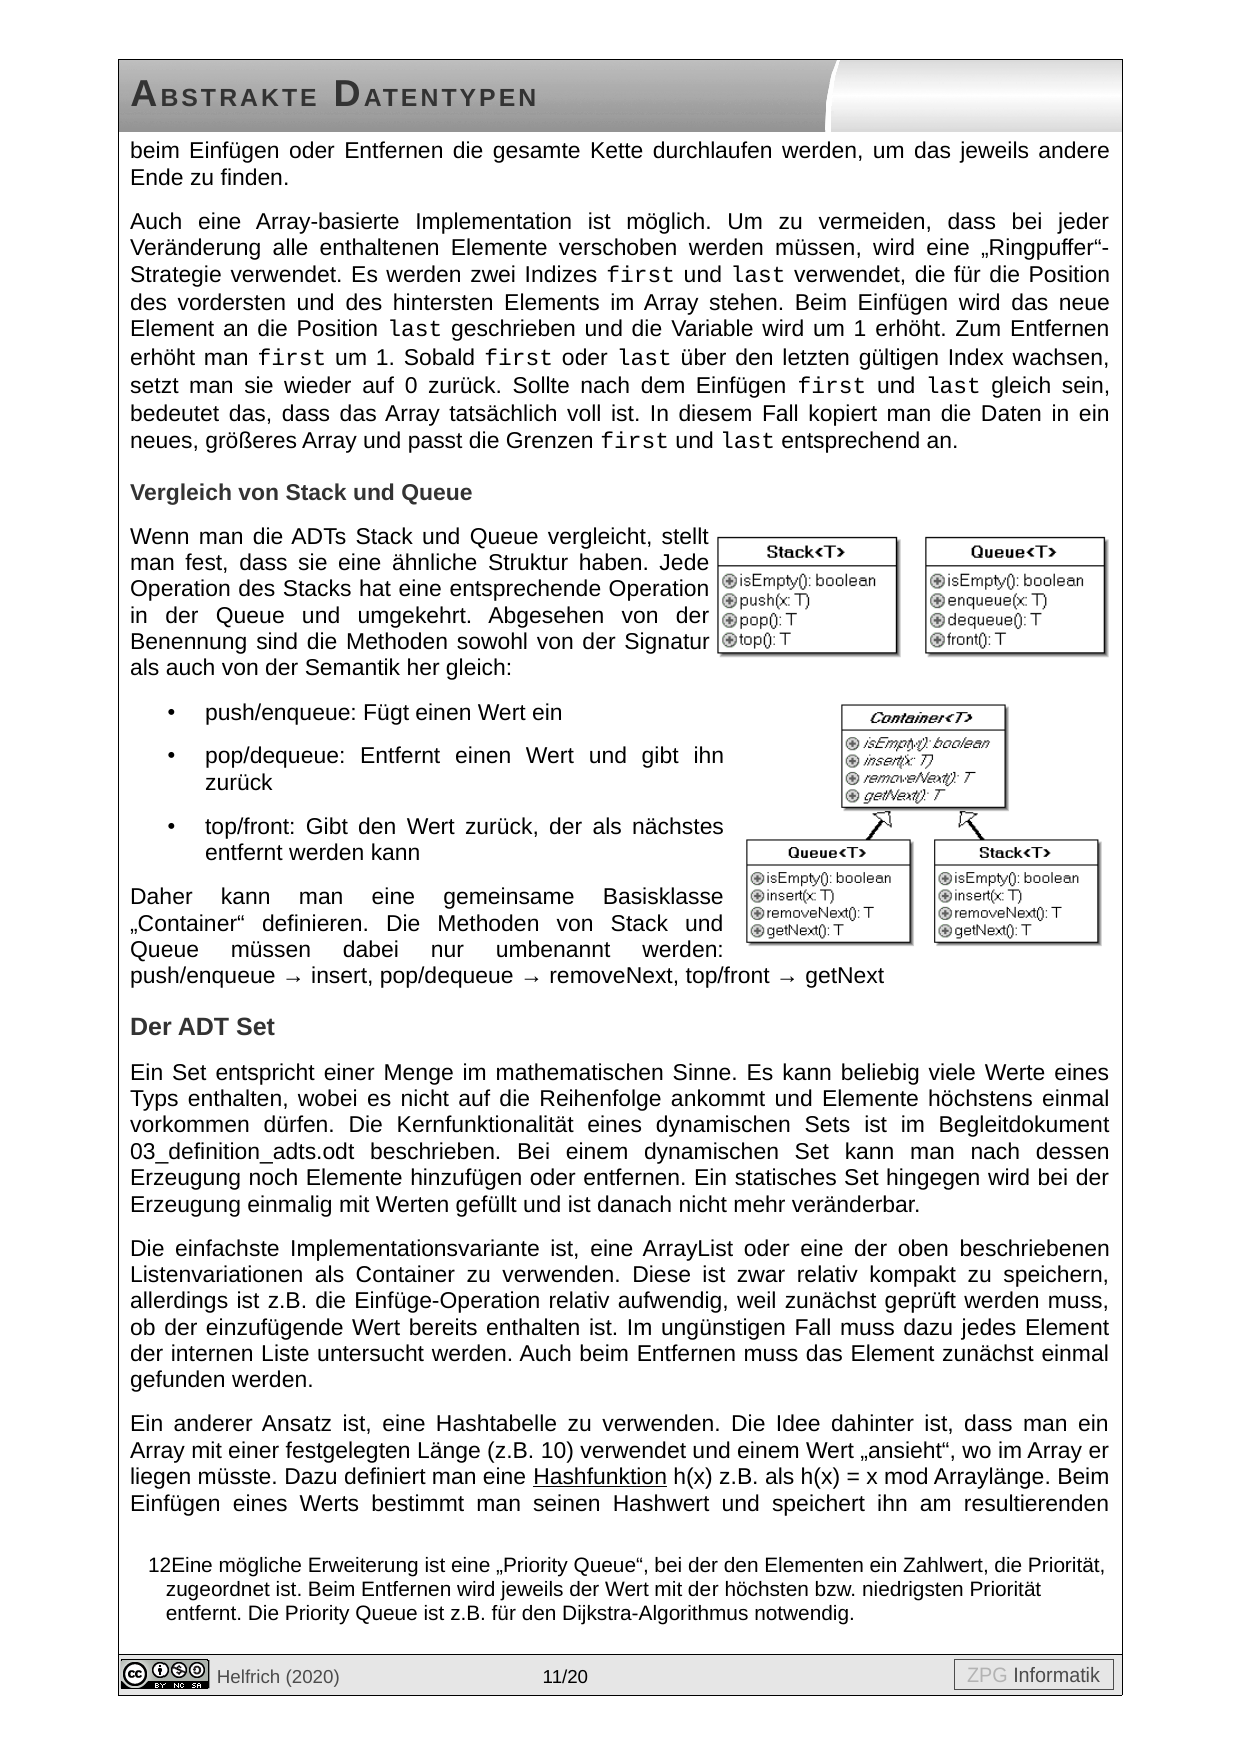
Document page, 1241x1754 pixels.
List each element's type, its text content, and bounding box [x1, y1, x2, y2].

list pop/dequeue: Entfernt einen Wert und gibt ihn zurück [167, 742, 724, 795]
picture [709, 523, 1118, 664]
text Eine mögliche Erweiterung ist eine „Priority Queue“, bei der den Elementen ein Zahlwert, die Priorität, zugeordnet ist. Beim Entfernen wird jeweils der Wert mit der höchsten bzw. niedrigsten Priorität entfernt. Die Priority Queue ist z.B. für den Dijkstra-Algorithmus notwendig. [148, 1553, 1110, 1624]
text Daher kann man eine gemeinsame Basisklasse „Container“ definieren. Die Methoden von Stack und Queue müssen dabei nur umbenannt werden: push/enqueue → insert, pop/dequeue → removeNext, top/front → getNext [130, 883, 1110, 989]
list top/front: Gibt den Wert zurück, der als nächstes entfernt werden kann [167, 813, 724, 866]
subtitle Der ADT Set [130, 1012, 1110, 1041]
text Auch eine Array-basierte Implementation ist möglich. Um zu vermeiden, dass bei jeder Veränderung alle enthaltenen Elemente verschoben werden müssen, wird eine „Ringpuffer“-Strategie verwendet. Es werden zwei Indizes first und last verwendet, die für die Position des vordersten und des hintersten Elements im Array stehen. Beim Einfügen wird das neue Element an die Position last geschrieben und die Variable wird um 1 erhöht. Zum Entfernen erhöht man first um 1. Sobald first oder last über den letzten gültigen Index wachsen, setzt man sie wieder auf 0 zurück. Sollte nach dem Einfügen first und last gleich sein, bedeutet das, dass das Array tatsächlich voll ist. In diesem Fall kopiert man die Daten in ein neues, größeres Array und passt die Grenzen first und last entsprechend an. [130, 208, 1110, 455]
text Die einfachste Implementationsvariante ist, eine ArrayList oder eine der oben beschriebenen Listenvariationen als Container zu verwenden. Diese ist zwar relativ kompakt zu speichern, allerdings ist z.B. die Einfüge-Operation relativ aufwendig, weil zunächst geprüft werden muss, ob der einzufügende Wert bereits enthalten ist. Im ungünstigen Fall muss dazu jedes Element der internen Liste untersucht werden. Auch beim Entfernen muss das Element zunächst einmal gefunden werden. [130, 1234, 1110, 1393]
text Ein anderer Ansatz ist, eine Hashtabelle zu verwenden. Die Idee dahinter ist, dass man ein Array mit einer festgelegten Länge (z.B. 10) verwendet und einem Wert „ansieht“, wo im Array er liegen müsste. Dazu definiert man eine Hashfunktion h(x) z.B. als h(x) = x mod Arraylänge. Beim Einfügen eines Werts bestimmt man seinen Hashwert und speichert ihn am resultierenden [130, 1410, 1110, 1516]
subtitle Vergleich von Stack und Queue [130, 478, 1110, 505]
list push/enqueue: Fügt einen Wert ein [167, 698, 724, 725]
picture [724, 691, 1113, 957]
text beim Einfügen oder Entfernen die gesamte Kette durchlaufen werden, um das jeweils andere Ende zu finden. [130, 137, 1110, 190]
text Wenn man die ADTs Stack und Queue vergleicht, stellt man fest, dass sie eine ähnliche Struktur haben. Jede Operation des Stacks hat eine entsprechende Operation in der Queue und umgekehrt. Abgesehen von der Benennung sind die Methoden sowohl von der Signatur als auch von der Semantik her gleich: [130, 523, 1110, 681]
picture [120, 1659, 210, 1689]
text Ein Set entspricht einer Menge im mathematischen Sinne. Es kann beliebig viele Werte eines Typs enthalten, wobei es nicht auf die Reihenfolge ankommt und Elemente höchstens einmal vorkommen dürfen. Die Kernfunktionalität eines dynamischen Sets ist im Begleitdokument 03_definition_adts.odt beschrieben. Bei einem dynamischen Set kann man nach dessen Erzeugung noch Elemente hinzufügen oder entfernen. Ein statisches Set hingegen wird bei der Erzeugung einmalig mit Werten gefüllt und ist danach nicht mehr veränderbar. [130, 1059, 1110, 1217]
picture [119, 60, 1122, 132]
